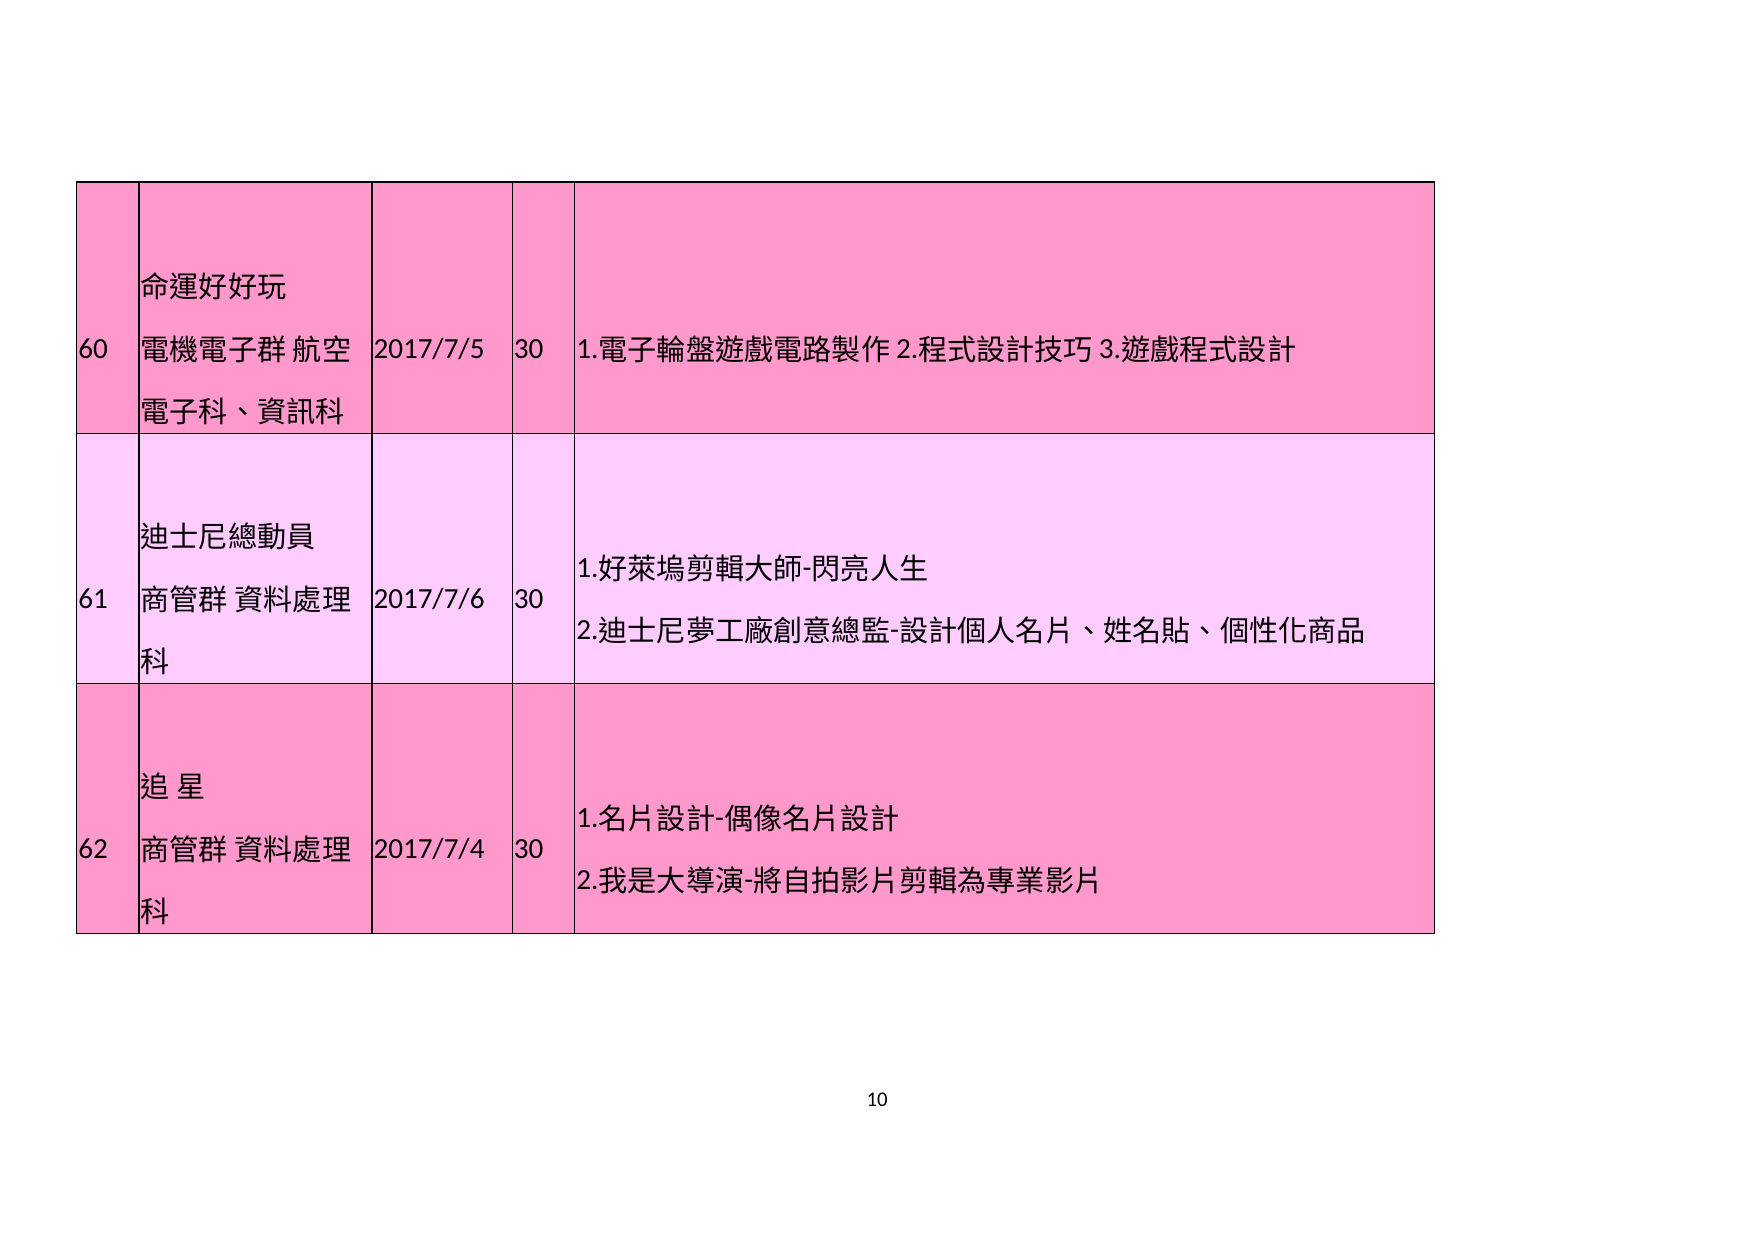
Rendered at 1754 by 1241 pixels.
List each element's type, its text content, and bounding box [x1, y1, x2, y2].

table_cell 1.電子輪盤遊戲電路製作2.程式設計技巧3.遊戲程式設計 [575, 183, 1434, 433]
table_cell 60 [77, 183, 138, 433]
table_cell 2017/7/6 [373, 434, 512, 683]
table_cell 1.名片設計-偶像名片設計 2.我是大導演­-將自拍影片剪輯為專業影片 [575, 684, 1434, 933]
table_cell 迪士尼總動員 商管群 資料處理科 [140, 434, 371, 683]
table_cell 30 [513, 434, 574, 683]
table_cell 61 [77, 434, 138, 683]
table_cell 62 [77, 684, 138, 933]
table_cell 追 星 商管群 資料處理科 [140, 684, 371, 933]
table_cell 30 [513, 183, 574, 433]
table_header [75, 119, 1441, 936]
table_cell 命運好好玩 電機電子群 航空電子科、資訊科 [140, 183, 371, 433]
table_cell 1.好萊塢剪輯大師-閃亮人生 2.迪士尼夢工廠創意總監-設計個人名片、姓名貼、個性化商品 [575, 434, 1434, 683]
table_cell 30 [513, 684, 574, 933]
table_cell 2017/7/5 [373, 183, 512, 433]
table_cell 2017/7/4 [373, 684, 512, 933]
